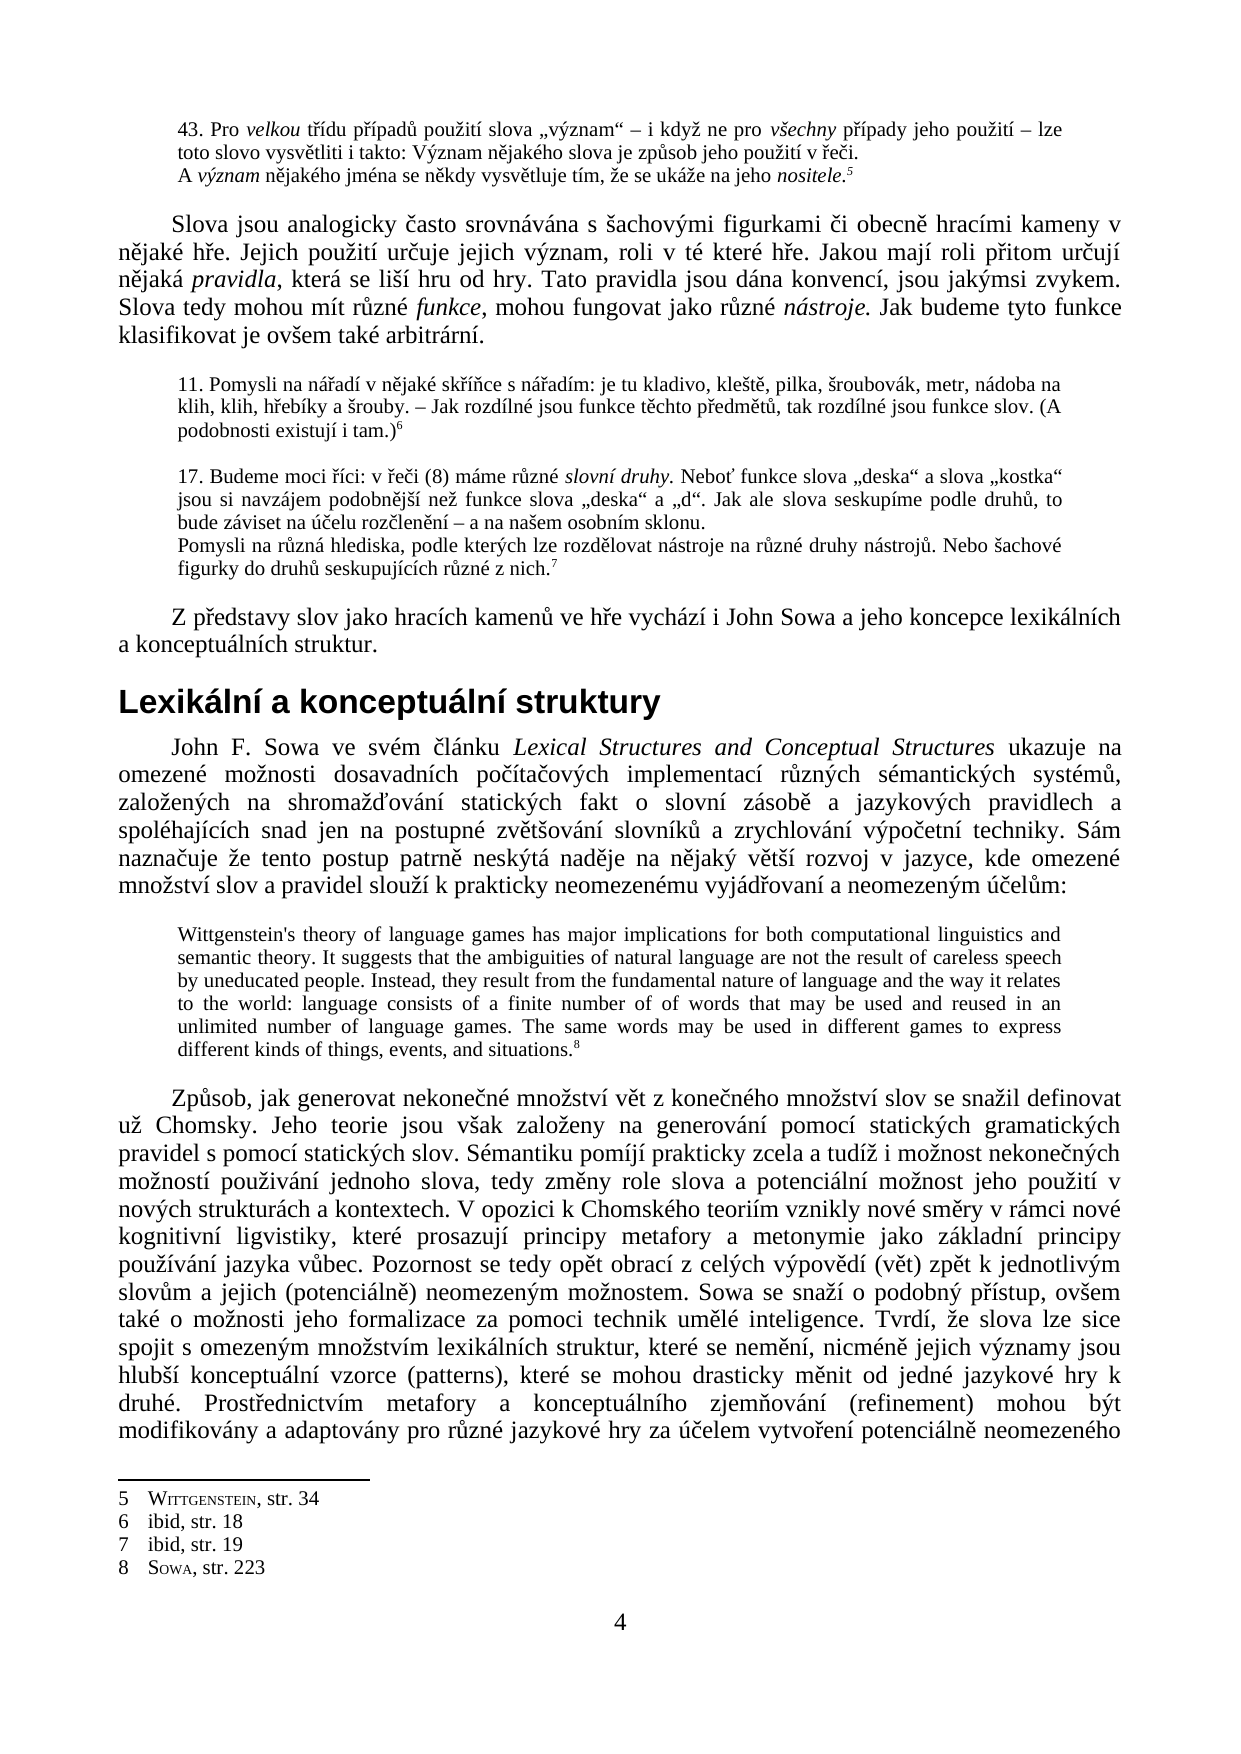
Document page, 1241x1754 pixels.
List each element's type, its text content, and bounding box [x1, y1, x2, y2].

text Sowa, str. 223 [118, 1556, 1122, 1578]
text Wittgenstein's theory of language games has major implications for both computational linguistics and semantic theory. It suggests that the ambiguities of natural language are not the result of careless speech by uneducated people. Instead, they result from the fundamental nature of language and the way it relates to the world: language consists of a finite number of of words that may be used and reused in an unlimited number of language games. The same words may be used in different games to express different kinds of things, events, and situations. [177, 923, 1063, 1061]
text ibid, str. 18 [118, 1509, 1122, 1532]
text ibid, str. 19 [118, 1532, 1122, 1556]
text 17. Budeme moci říci: v řeči (8) máme různé slovní druhy. Neboť funkce slova „deska“ a slova „kostka“ jsou si navzájem podobnější než funkce slova „deska“ a „d“. Jak ale slova seskupíme podle druhů, to bude záviset na účelu rozčlenění – a na našem osobním sklonu. [177, 464, 1063, 533]
text A význam nějakého jména se někdy vysvětluje tím, že se ukáže na jeho nositele. [177, 164, 1063, 187]
text Slova jsou analogicky často srovnávána s šachovými figurkami či obecně hracími kameny v nějaké hře. Jejich použití určuje jejich význam, roli v té které hře. Jakou mají roli přitom určují nějaká pravidla, která se liší hru od hry. Tato pravidla jsou dána konvencí, jsou jakýmsi zvykem. Slova tedy mohou mít různé funkce, mohou fungovat jako různé nástroje. Jak budeme tyto funkce klasifikovat je ovšem také arbitrární. [118, 210, 1122, 349]
subtitle Lexikální a konceptuální struktury [118, 683, 1122, 720]
text Způsob, jak generovat nekonečné množství vět z konečného množství slov se snažil definovat už Chomsky. Jeho teorie jsou však založeny na generování pomocí statických gramatických pravidel s pomocí statických slov. Sémantiku pomíjí prakticky zcela a tudíž i možnost nekonečných možností použivání jednoho slova, tedy změny role slova a potenciální možnost jeho použití v nových strukturách a kontextech. V opozici k Chomského teoriím vznikly nové směry v rámci nové kognitivní ligvistiky, které prosazují principy metafory a metonymie jako základní principy používání jazyka vůbec. Pozornost se tedy opět obrací z celých výpovědí (vět) zpět k jednotlivým slovům a jejich (potenciálně) neomezeným možnostem. Sowa se snaží o podobný přístup, ovšem také o možnosti jeho formalizace za pomoci technik umělé inteligence. Tvrdí, že slova lze sice spojit s omezeným množstvím lexikálních struktur, které se nemění, nicméně jejich významy jsou hlubší konceptuální vzorce (patterns), které se mohou drasticky měnit od jedné jazykové hry k druhé. Prostřednictvím metafory a konceptuálního zjemňování (refinement) mohou být modifikovány a adaptovány pro různé jazykové hry za účelem vytvoření potenciálně neomezeného [118, 1084, 1122, 1444]
text Pomysli na různá hlediska, podle kterých lze rozdělovat nástroje na různé druhy nástrojů. Nebo šachové figurky do druhů seskupujících různé z nich. [177, 533, 1063, 579]
text 43. Pro velkou třídu případů použití slova „význam“ – i když ne pro všechny případy jeho použití – lze toto slovo vysvětliti i takto: Význam nějakého slova je způsob jeho použití v řeči. [177, 118, 1063, 164]
text Z představy slov jako hracích kamenů ve hře vychází i John Sowa a jeho koncepce lexikálních a konceptuálních struktur. [118, 603, 1122, 658]
text John F. Sowa ve svém článku Lexical Structures and Conceptual Structures ukazuje na omezené možnosti dosavadních počítačových implementací různých sémantických systémů, založených na shromažďování statických fakt o slovní zásobě a jazykových pravidlech a spoléhajících snad jen na postupné zvětšování slovníků a zrychlování výpočetní techniky. Sám naznačuje že tento postup patrně neskýtá naděje na nějaký větší rozvoj v jazyce, kde omezené množství slov a pravidel slouží k prakticky neomezenému vyjádřovaní a neomezeným účelům: [118, 733, 1122, 899]
text 11. Pomysli na nářadí v nějaké skříňce s nářadím: je tu kladivo, kleště, pilka, šroubovák, metr, nádoba na klih, klih, hřebíky a šrouby. – Jak rozdílné jsou funkce těchto předmětů, tak rozdílné jsou funkce slov. (A podobnosti existují i tam.) [177, 372, 1063, 441]
text Wittgenstein, str. 34 [118, 1486, 1122, 1509]
